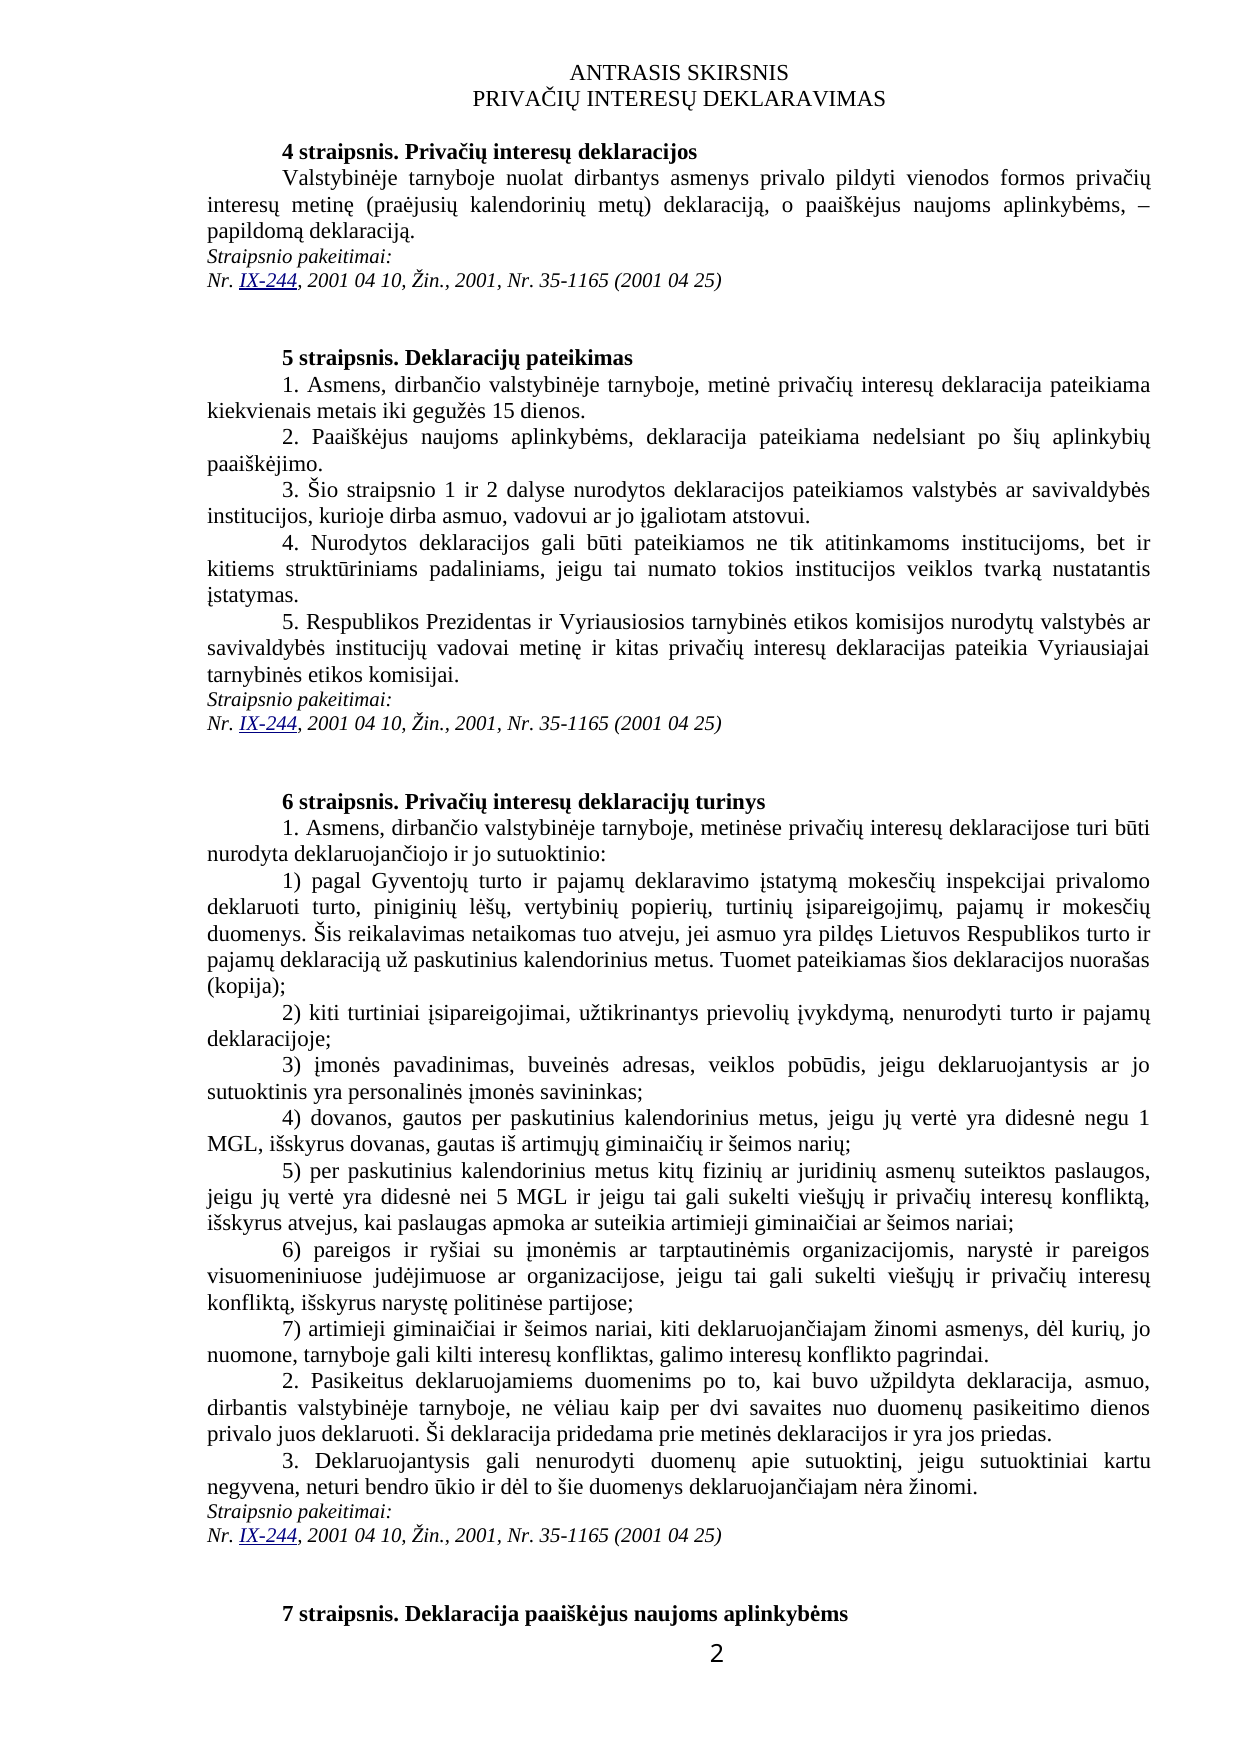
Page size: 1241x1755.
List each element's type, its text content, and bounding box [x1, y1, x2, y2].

text 3. Šio straipsnio 1 ir 2 dalyse nurodytos deklaracijos pateikiamos valstybės ar savivaldybės institucijos, kurioje dirba asmuo, vadovui ar jo įgaliotam atstovui. [207, 476, 1152, 529]
text 1) pagal Gyventojų turto ir pajamų deklaravimo įstatymą mokesčių inspekcijai privalomo deklaruoti turto, piniginių lėšų, vertybinių popierių, turtinių įsipareigojimų, pajamų ir mokesčių duomenys. Šis reikalavimas netaikomas tuo atveju, jei asmuo yra pildęs Lietuvos Respublikos turto ir pajamų deklaraciją už paskutinius kalendorinius metus. Tuomet pateikiamas šios deklaracijos nuorašas (kopija); [207, 867, 1152, 999]
text 3) įmonės pavadinimas, buveinės adresas, veiklos pobūdis, jeigu deklaruojantysis ar jo sutuoktinis yra personalinės įmonės savininkas; [207, 1051, 1152, 1104]
text 1. Asmens, dirbančio valstybinėje tarnyboje, metinė privačių interesų deklaracija pateikiama kiekvienais metais iki gegužės 15 dienos. [207, 371, 1152, 423]
text 2) kiti turtiniai įsipareigojimai, užtikrinantys prievolių įvykdymą, nenurodyti turto ir pajamų deklaracijoje; [207, 999, 1152, 1051]
subtitle ANTRASIS SKIRSNIS [207, 59, 1152, 85]
text Straipsnio pakeitimai: [207, 1499, 1152, 1523]
text 3. Deklaruojantysis gali nenurodyti duomenų apie sutuoktinį, jeigu sutuoktiniai kartu negyvena, neturi bendro ūkio ir dėl to šie duomenys deklaruojančiajam nėra žinomi. [207, 1447, 1152, 1499]
text 6 straipsnis. Privačių interesų deklaracijų turinys [207, 788, 1152, 814]
text Valstybinėje tarnyboje nuolat dirbantys asmenys privalo pildyti vienodos formos privačių interesų metinę (praėjusių kalendorinių metų) deklaraciją, o paaiškėjus naujoms aplinkybėms, – papildomą deklaraciją. [207, 164, 1152, 243]
text PRIVAČIŲ INTERESŲ DEKLARAVIMAS [207, 85, 1152, 112]
text Straipsnio pakeitimai: [207, 687, 1152, 711]
text Nr. IX-244, 2001 04 10, Žin., 2001, Nr. 35-1165 (2001 04 25) [207, 711, 1152, 735]
text Nr. IX-244, 2001 04 10, Žin., 2001, Nr. 35-1165 (2001 04 25) [207, 268, 1152, 292]
text 6) pareigos ir ryšiai su įmonėmis ar tarptautinėmis organizacijomis, narystė ir pareigos visuomeniniuose judėjimuose ar organizacijose, jeigu tai gali sukelti viešųjų ir privačių interesų konfliktą, išskyrus narystę politinėse partijose; [207, 1236, 1152, 1315]
text 4. Nurodytos deklaracijos gali būti pateikiamos ne tik atitinkamoms institucijoms, bet ir kitiems struktūriniams padaliniams, jeigu tai numato tokios institucijos veiklos tvarką nustatantis įstatymas. [207, 529, 1152, 608]
text 5 straipsnis. Deklaracijų pateikimas [207, 344, 1152, 371]
text 1. Asmens, dirbančio valstybinėje tarnyboje, metinėse privačių interesų deklaracijose turi būti nurodyta deklaruojančiojo ir jo sutuoktinio: [207, 814, 1152, 867]
text Nr. IX-244, 2001 04 10, Žin., 2001, Nr. 35-1165 (2001 04 25) [207, 1523, 1152, 1547]
text 5) per paskutinius kalendorinius metus kitų fizinių ar juridinių asmenų suteiktos paslaugos, jeigu jų vertė yra didesnė nei 5 MGL ir jeigu tai gali sukelti viešųjų ir privačių interesų konfliktą, išskyrus atvejus, kai paslaugas apmoka ar suteikia artimieji giminaičiai ar šeimos nariai; [207, 1157, 1152, 1236]
text 2. Pasikeitus deklaruojamiems duomenims po to, kai buvo užpildyta deklaracija, asmuo, dirbantis valstybinėje tarnyboje, ne vėliau kaip per dvi savaites nuo duomenų pasikeitimo dienos privalo juos deklaruoti. Ši deklaracija pridedama prie metinės deklaracijos ir yra jos priedas. [207, 1368, 1152, 1447]
text 4) dovanos, gautos per paskutinius kalendorinius metus, jeigu jų vertė yra didesnė negu 1 MGL, išskyrus dovanas, gautas iš artimųjų giminaičių ir šeimos narių; [207, 1104, 1152, 1157]
text 2. Paaiškėjus naujoms aplinkybėms, deklaracija pateikiama nedelsiant po šių aplinkybių paaiškėjimo. [207, 423, 1152, 476]
text 7 straipsnis. Deklaracija paaiškėjus naujoms aplinkybėms [207, 1600, 1152, 1627]
text 7) artimieji giminaičiai ir šeimos nariai, kiti deklaruojančiajam žinomi asmenys, dėl kurių, jo nuomone, tarnyboje gali kilti interesų konfliktas, galimo interesų konflikto pagrindai. [207, 1315, 1152, 1368]
text 4 straipsnis. Privačių interesų deklaracijos [207, 138, 1152, 164]
text Straipsnio pakeitimai: [207, 243, 1152, 268]
text 5. Respublikos Prezidentas ir Vyriausiosios tarnybinės etikos komisijos nurodytų valstybės ar savivaldybės institucijų vadovai metinę ir kitas privačių interesų deklaracijas pateikia Vyriausiajai tarnybinės etikos komisijai. [207, 608, 1152, 687]
